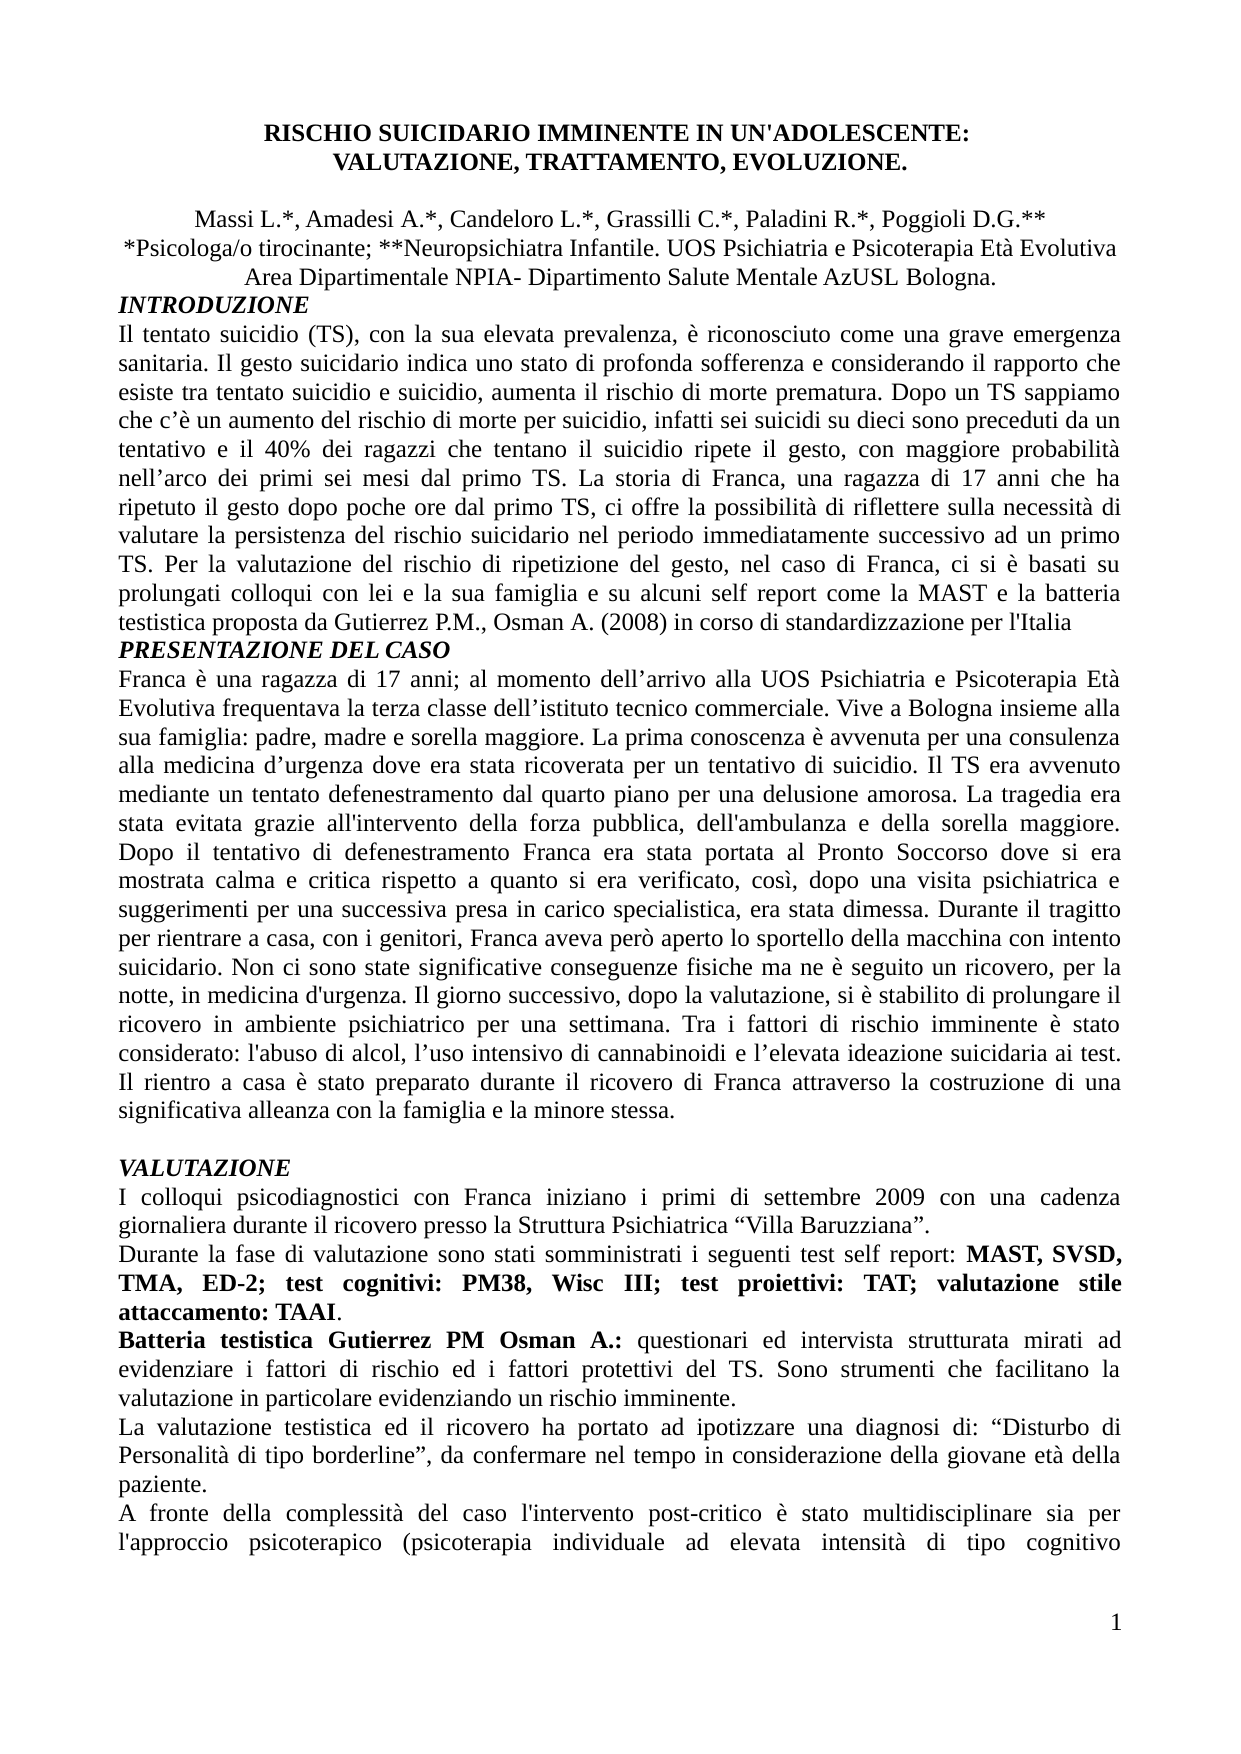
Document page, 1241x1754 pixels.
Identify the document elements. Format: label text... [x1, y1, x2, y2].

text VALUTAZIONE, TRATTAMENTO, EVOLUZIONE. [118, 147, 1122, 176]
text Durante la fase di valutazione sono stati somministrati i seguenti test self report: MAST, SVSD, TMA, ED-2; test cognitivi: PM38, Wisc III; test proiettivi: TAT; valutazione stile attaccamento: TAAI. [118, 1239, 1122, 1326]
text PRESENTAZIONE DEL CASO [118, 636, 1122, 664]
text Massi L.*, Amadesi A.*, Candeloro L.*, Grassilli C.*, Paladini R.*, Poggioli D.G.** [118, 204, 1122, 233]
text VALUTAZIONE [118, 1153, 1122, 1182]
text A fronte della complessità del caso l'intervento post-critico è stato multidisciplinare sia per l'approccio psicoterapico (psicoterapia individuale ad elevata intensità di tipo cognitivo [118, 1498, 1122, 1556]
text La valutazione testistica ed il ricovero ha portato ad ipotizzare una diagnosi di: “Disturbo di Personalità di tipo borderline”, da confermare nel tempo in considerazione della giovane età della paziente. [118, 1412, 1122, 1498]
text INTRODUZIONE [118, 291, 1122, 319]
text Il tentato suicidio (TS), con la sua elevata prevalenza, è riconosciuto come una grave emergenza sanitaria. Il gesto suicidario indica uno stato di profonda sofferenza e considerando il rapporto che esiste tra tentato suicidio e suicidio, aumenta il rischio di morte prematura. Dopo un TS sappiamo che c’è un aumento del rischio di morte per suicidio, infatti sei suicidi su dieci sono preceduti da un tentativo e il 40% dei ragazzi che tentano il suicidio ripete il gesto, con maggiore probabilità nell’arco dei primi sei mesi dal primo TS. La storia di Franca, una ragazza di 17 anni che ha ripetuto il gesto dopo poche ore dal primo TS, ci offre la possibilità di riflettere sulla necessità di valutare la persistenza del rischio suicidario nel periodo immediatamente successivo ad un primo TS. Per la valutazione del rischio di ripetizione del gesto, nel caso di Franca, ci si è basati su prolungati colloqui con lei e la sua famiglia e su alcuni self report come la MAST e la batteria testistica proposta da Gutierrez P.M., Osman A. (2008) in corso di standardizzazione per l'Italia [118, 319, 1122, 636]
text *Psicologa/o tirocinante; **Neuropsichiatra Infantile. UOS Psichiatria e Psicoterapia Età Evolutiva [118, 233, 1122, 262]
text Batteria testistica Gutierrez PM Osman A.: questionari ed intervista strutturata mirati ad evidenziare i fattori di rischio ed i fattori protettivi del TS. Sono strumenti che facilitano la valutazione in particolare evidenziando un rischio imminente. [118, 1326, 1122, 1412]
text I colloqui psicodiagnostici con Franca iniziano i primi di settembre 2009 con una cadenza giornaliera durante il ricovero presso la Struttura Psichiatrica “Villa Baruzziana”. [118, 1182, 1122, 1239]
text Area Dipartimentale NPIA- Dipartimento Salute Mentale AzUSL Bologna. [118, 262, 1122, 291]
text RISCHIO SUICIDARIO IMMINENTE IN UN'ADOLESCENTE: [118, 118, 1122, 147]
text Franca è una ragazza di 17 anni; al momento dell’arrivo alla UOS Psichiatria e Psicoterapia Età Evolutiva frequentava la terza classe dell’istituto tecnico commerciale. Vive a Bologna insieme alla sua famiglia: padre, madre e sorella maggiore. La prima conoscenza è avvenuta per una consulenza alla medicina d’urgenza dove era stata ricoverata per un tentativo di suicidio. Il TS era avvenuto mediante un tentato defenestramento dal quarto piano per una delusione amorosa. La tragedia era stata evitata grazie all'intervento della forza pubblica, dell'ambulanza e della sorella maggiore. Dopo il tentativo di defenestramento Franca era stata portata al Pronto Soccorso dove si era mostrata calma e critica rispetto a quanto si era verificato, così, dopo una visita psichiatrica e suggerimenti per una successiva presa in carico specialistica, era stata dimessa. Durante il tragitto per rientrare a casa, con i genitori, Franca aveva però aperto lo sportello della macchina con intento suicidario. Non ci sono state significative conseguenze fisiche ma ne è seguito un ricovero, per la notte, in medicina d'urgenza. Il giorno successivo, dopo la valutazione, si è stabilito di prolungare il ricovero in ambiente psichiatrico per una settimana. Tra i fattori di rischio imminente è stato considerato: l'abuso di alcol, l’uso intensivo di cannabinoidi e l’elevata ideazione suicidaria ai test. Il rientro a casa è stato preparato durante il ricovero di Franca attraverso la costruzione di una significativa alleanza con la famiglia e la minore stessa. [118, 664, 1122, 1124]
